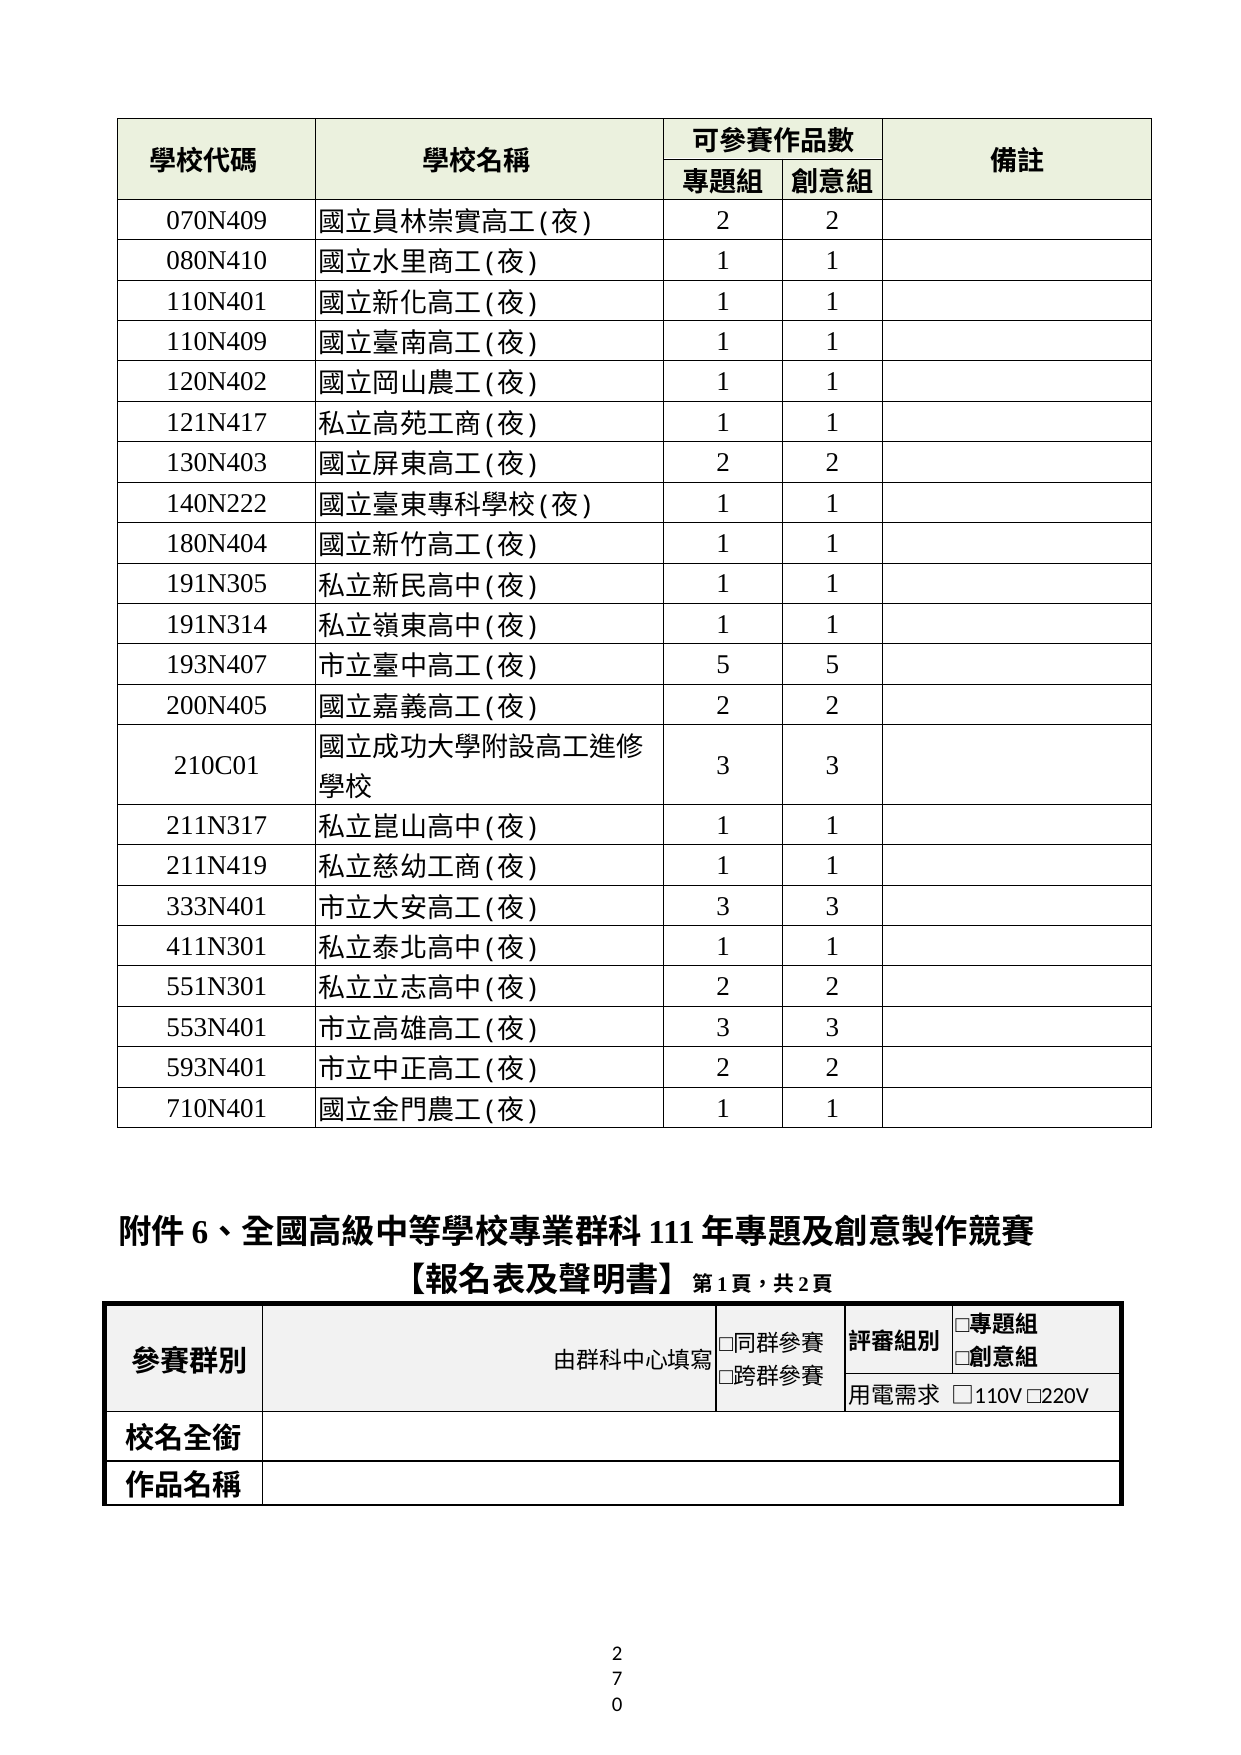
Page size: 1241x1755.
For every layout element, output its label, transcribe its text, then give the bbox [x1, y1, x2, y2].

table_cell 國立成功大學附設高工進修學校 [316, 725, 663, 804]
table_cell 2 [664, 442, 782, 482]
table_cell 1 [664, 564, 782, 603]
table_cell [883, 926, 1151, 965]
table_cell 551N301 [118, 966, 315, 1006]
table_cell 私立崑山高中(夜) [316, 805, 663, 844]
table_cell [883, 1088, 1151, 1127]
table_header □同群參賽 □跨群參賽 [717, 1306, 844, 1411]
table_cell 110N401 [118, 281, 315, 320]
table_cell [883, 442, 1151, 482]
table_cell 1 [783, 240, 882, 279]
table_cell 1 [664, 321, 782, 360]
table_cell 1 [664, 845, 782, 884]
table_cell 1 [783, 1088, 882, 1127]
table_cell [883, 564, 1151, 603]
table_cell 3 [664, 1007, 782, 1046]
table_cell [883, 604, 1151, 643]
table_cell [883, 240, 1151, 279]
table_cell [263, 1412, 1119, 1460]
table_header 學校代碼 [118, 119, 315, 199]
table_cell 國立金門農工(夜) [316, 1088, 663, 1127]
table_cell 2 [783, 1047, 882, 1087]
table_cell 070N409 [118, 200, 315, 239]
table_cell 710N401 [118, 1088, 315, 1127]
table_header 參賽群別 [107, 1306, 262, 1411]
table_cell 2 [664, 685, 782, 724]
table_cell 3 [783, 725, 882, 804]
table_cell 國立員林崇實高工(夜) [316, 200, 663, 239]
table_cell 市立大安高工(夜) [316, 886, 663, 925]
table_cell 國立水里商工(夜) [316, 240, 663, 279]
table_cell 1 [783, 281, 882, 320]
table_cell [883, 321, 1151, 360]
table_header 學校名稱 [316, 119, 663, 199]
table_cell 私立立志高中(夜) [316, 966, 663, 1006]
table_cell 1 [783, 845, 882, 884]
table_cell 191N314 [118, 604, 315, 643]
table_cell 國立臺南高工(夜) [316, 321, 663, 360]
table_cell 5 [664, 644, 782, 684]
table_cell [883, 644, 1151, 684]
table_cell 121N417 [118, 402, 315, 441]
text 【報名表及聲明書】第1頁，共2頁 [88, 1253, 1137, 1301]
table_cell 5 [783, 644, 882, 684]
table_cell [883, 200, 1151, 239]
table_cell 私立高苑工商(夜) [316, 402, 663, 441]
table_cell 2 [783, 442, 882, 482]
table_header 評審組別 [846, 1306, 952, 1373]
table_cell 130N403 [118, 442, 315, 482]
table_cell 3 [783, 1007, 882, 1046]
table_cell 211N317 [118, 805, 315, 844]
table_cell [883, 402, 1151, 441]
table_cell 1 [664, 361, 782, 401]
table_cell 180N404 [118, 523, 315, 562]
table_header 可參賽作品數 [664, 119, 882, 158]
table_cell 210C01 [118, 725, 315, 804]
table_cell 1 [664, 483, 782, 522]
table_cell 1 [783, 926, 882, 965]
table_cell [883, 1007, 1151, 1046]
table_cell 1 [664, 523, 782, 562]
table_cell 2 [783, 966, 882, 1006]
table_cell 1 [783, 321, 882, 360]
table_cell 1 [783, 402, 882, 441]
table_cell 140N222 [118, 483, 315, 522]
table_cell 1 [783, 564, 882, 603]
table_cell [883, 886, 1151, 925]
table_cell 用電需求 □110V □220V [846, 1374, 1119, 1411]
table_cell 2 [783, 200, 882, 239]
table_cell 市立中正高工(夜) [316, 1047, 663, 1087]
table_cell 553N401 [118, 1007, 315, 1046]
table_cell 專題組 [664, 160, 782, 199]
table_cell 1 [664, 926, 782, 965]
table_cell 國立嘉義高工(夜) [316, 685, 663, 724]
table_cell 1 [664, 805, 782, 844]
table_cell 私立慈幼工商(夜) [316, 845, 663, 884]
table_cell 1 [783, 805, 882, 844]
table_cell 3 [664, 886, 782, 925]
table_cell 1 [783, 483, 882, 522]
table_header □專題組 □創意組 [953, 1306, 1119, 1373]
table_cell 200N405 [118, 685, 315, 724]
table_cell 校名全銜 [107, 1412, 262, 1460]
table_cell 創意組 [783, 160, 882, 199]
table_cell 110N409 [118, 321, 315, 360]
text 附件6、全國高級中等學校專業群科111年專題及創意製作競賽 [118, 1205, 1107, 1253]
table_cell [883, 725, 1151, 804]
table_cell 2 [783, 685, 882, 724]
table_cell 593N401 [118, 1047, 315, 1087]
table_cell 3 [783, 886, 882, 925]
table_cell 國立新化高工(夜) [316, 281, 663, 320]
table_cell 1 [664, 604, 782, 643]
table_cell 1 [664, 402, 782, 441]
table_cell 國立岡山農工(夜) [316, 361, 663, 401]
table_cell [263, 1462, 1119, 1504]
table_cell [883, 845, 1151, 884]
table_cell [883, 281, 1151, 320]
table_cell 2 [664, 200, 782, 239]
table_cell 2 [664, 966, 782, 1006]
table_cell 1 [664, 1088, 782, 1127]
table_cell 1 [783, 361, 882, 401]
table_cell 作品名稱 [107, 1462, 262, 1504]
table_cell 1 [783, 604, 882, 643]
table_cell 私立嶺東高中(夜) [316, 604, 663, 643]
table_cell 411N301 [118, 926, 315, 965]
table_cell 1 [664, 240, 782, 279]
table_cell 191N305 [118, 564, 315, 603]
table_cell [883, 483, 1151, 522]
table_header 備註 [883, 119, 1151, 199]
table_cell 私立新民高中(夜) [316, 564, 663, 603]
table_cell [883, 523, 1151, 562]
table_cell 2 [664, 1047, 782, 1087]
table_cell 193N407 [118, 644, 315, 684]
table_cell [883, 966, 1151, 1006]
table_cell 市立臺中高工(夜) [316, 644, 663, 684]
table_cell 1 [664, 281, 782, 320]
table_cell [883, 685, 1151, 724]
table_cell [883, 1047, 1151, 1087]
table_cell [883, 361, 1151, 401]
table_cell 3 [664, 725, 782, 804]
table_header 由群科中心填寫 [263, 1306, 715, 1411]
table_cell 211N419 [118, 845, 315, 884]
table_cell [883, 805, 1151, 844]
table_cell 市立高雄高工(夜) [316, 1007, 663, 1046]
table_cell 私立泰北高中(夜) [316, 926, 663, 965]
table_cell 080N410 [118, 240, 315, 279]
table_cell 333N401 [118, 886, 315, 925]
table_cell 1 [783, 523, 882, 562]
table_cell 120N402 [118, 361, 315, 401]
table_cell 國立屏東高工(夜) [316, 442, 663, 482]
table_cell 國立臺東專科學校(夜) [316, 483, 663, 522]
table_cell 國立新竹高工(夜) [316, 523, 663, 562]
